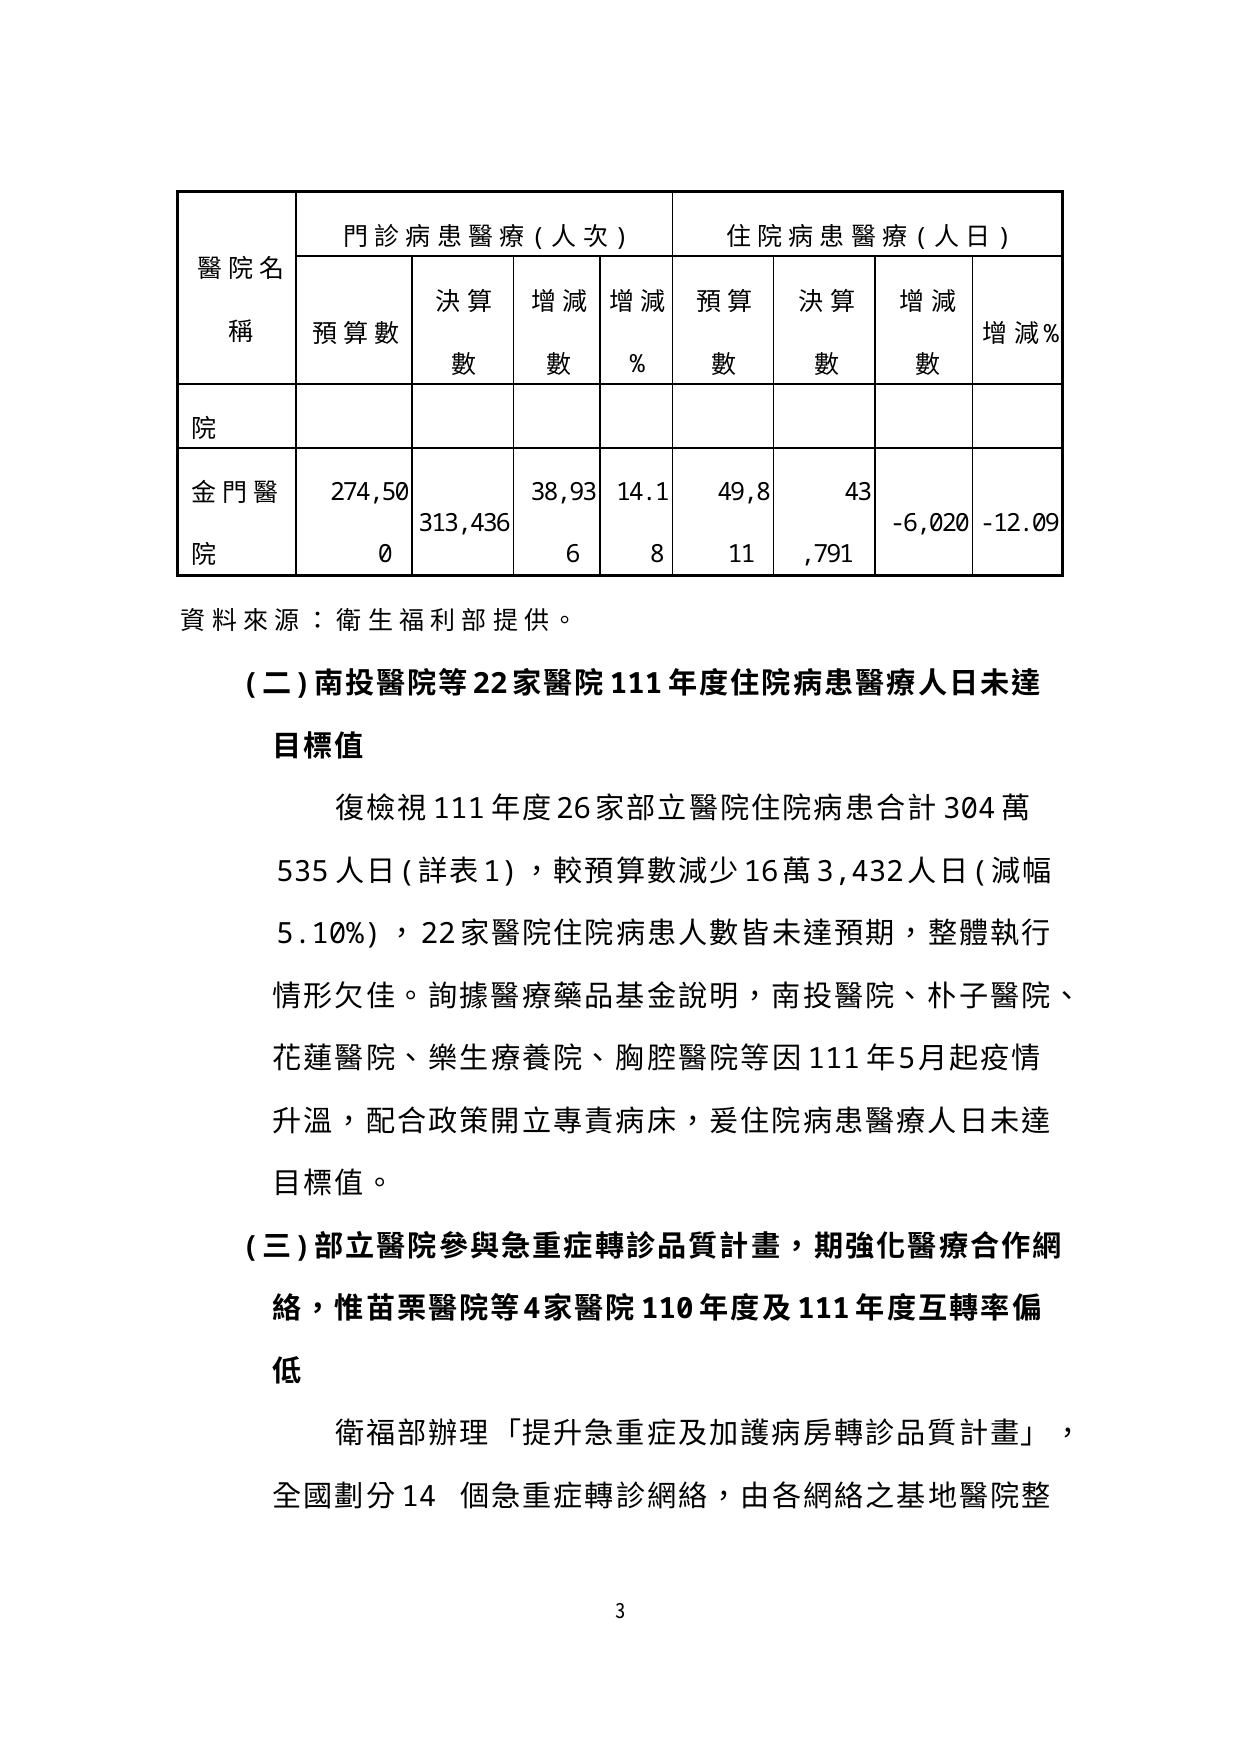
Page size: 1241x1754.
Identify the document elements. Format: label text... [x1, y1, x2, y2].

text 衛福部辦理「提升急重症及加護病房轉診品質計畫」，全國劃分14 個急重症轉診網絡，由各網絡之基地醫院整合合作基地醫院及網絡醫院，建立醫療合作網絡，以強化網絡內醫院急重症照護效能，並訂定「網絡內急救責任醫院互轉率」（下稱互轉率）指標，以衡量各責任醫院跨區轉診情形。 [266, 1389, 1063, 1514]
table_header 住院病患醫療(人日) [673, 193, 1061, 255]
table_cell [973, 385, 1061, 447]
table_cell 313,436 [413, 449, 513, 574]
table_cell [514, 385, 599, 447]
table_cell 增減數 [514, 257, 599, 383]
table_cell 49,811 [673, 449, 773, 574]
table_cell 決算數 [774, 257, 874, 383]
table_cell 決算數 [413, 257, 513, 383]
table_cell -12.09 [973, 449, 1061, 574]
text (二)南投醫院等22家醫院111年度住院病患醫療人日未達目標值 [236, 639, 1063, 764]
text 復檢視111年度26家部立醫院住院病患合計304萬535人日(詳表1)，較預算數減少16萬3,432人日(減幅5.10%)，22家醫院住院病患人數皆未達預期，整體執行情形欠佳。詢據醫療藥品基金說明，南投醫院、朴子醫院、花蓮醫院、樂生療養院、胸腔醫院等因111年5月起疫情升溫，配合政策開立專責病床，爰住院病患醫療人日未達目標值。 [266, 764, 1063, 1202]
table_cell [673, 385, 773, 447]
table_cell [413, 385, 513, 447]
table_cell 增減% [973, 257, 1061, 383]
table_cell [876, 385, 972, 447]
table_cell 金門醫院 [179, 449, 295, 574]
table_cell 274,500 [297, 449, 411, 574]
table_cell [601, 385, 672, 447]
table_cell 預算數 [673, 257, 773, 383]
text (三)部立醫院參與急重症轉診品質計畫，期強化醫療合作網絡，惟苗栗醫院等4家醫院110年度及111年度互轉率偏低 [236, 1202, 1063, 1389]
table_header 醫院名稱 [179, 193, 295, 383]
text 資料來源：衛生福利部提供。 [177, 577, 1063, 639]
table_cell 43,791 [774, 449, 874, 574]
table_cell 增減% [601, 257, 672, 383]
table_cell 14.18 [601, 449, 672, 574]
table_cell 胸腔病院 [179, 385, 295, 447]
table_cell [774, 385, 874, 447]
table_cell -6,020 [876, 449, 972, 574]
table_header 門診病患醫療(人次) [297, 193, 672, 255]
table_cell [297, 385, 411, 447]
table_cell 38,936 [514, 449, 599, 574]
table_cell 預算數 [297, 257, 411, 383]
table_cell 增減數 [876, 257, 972, 383]
